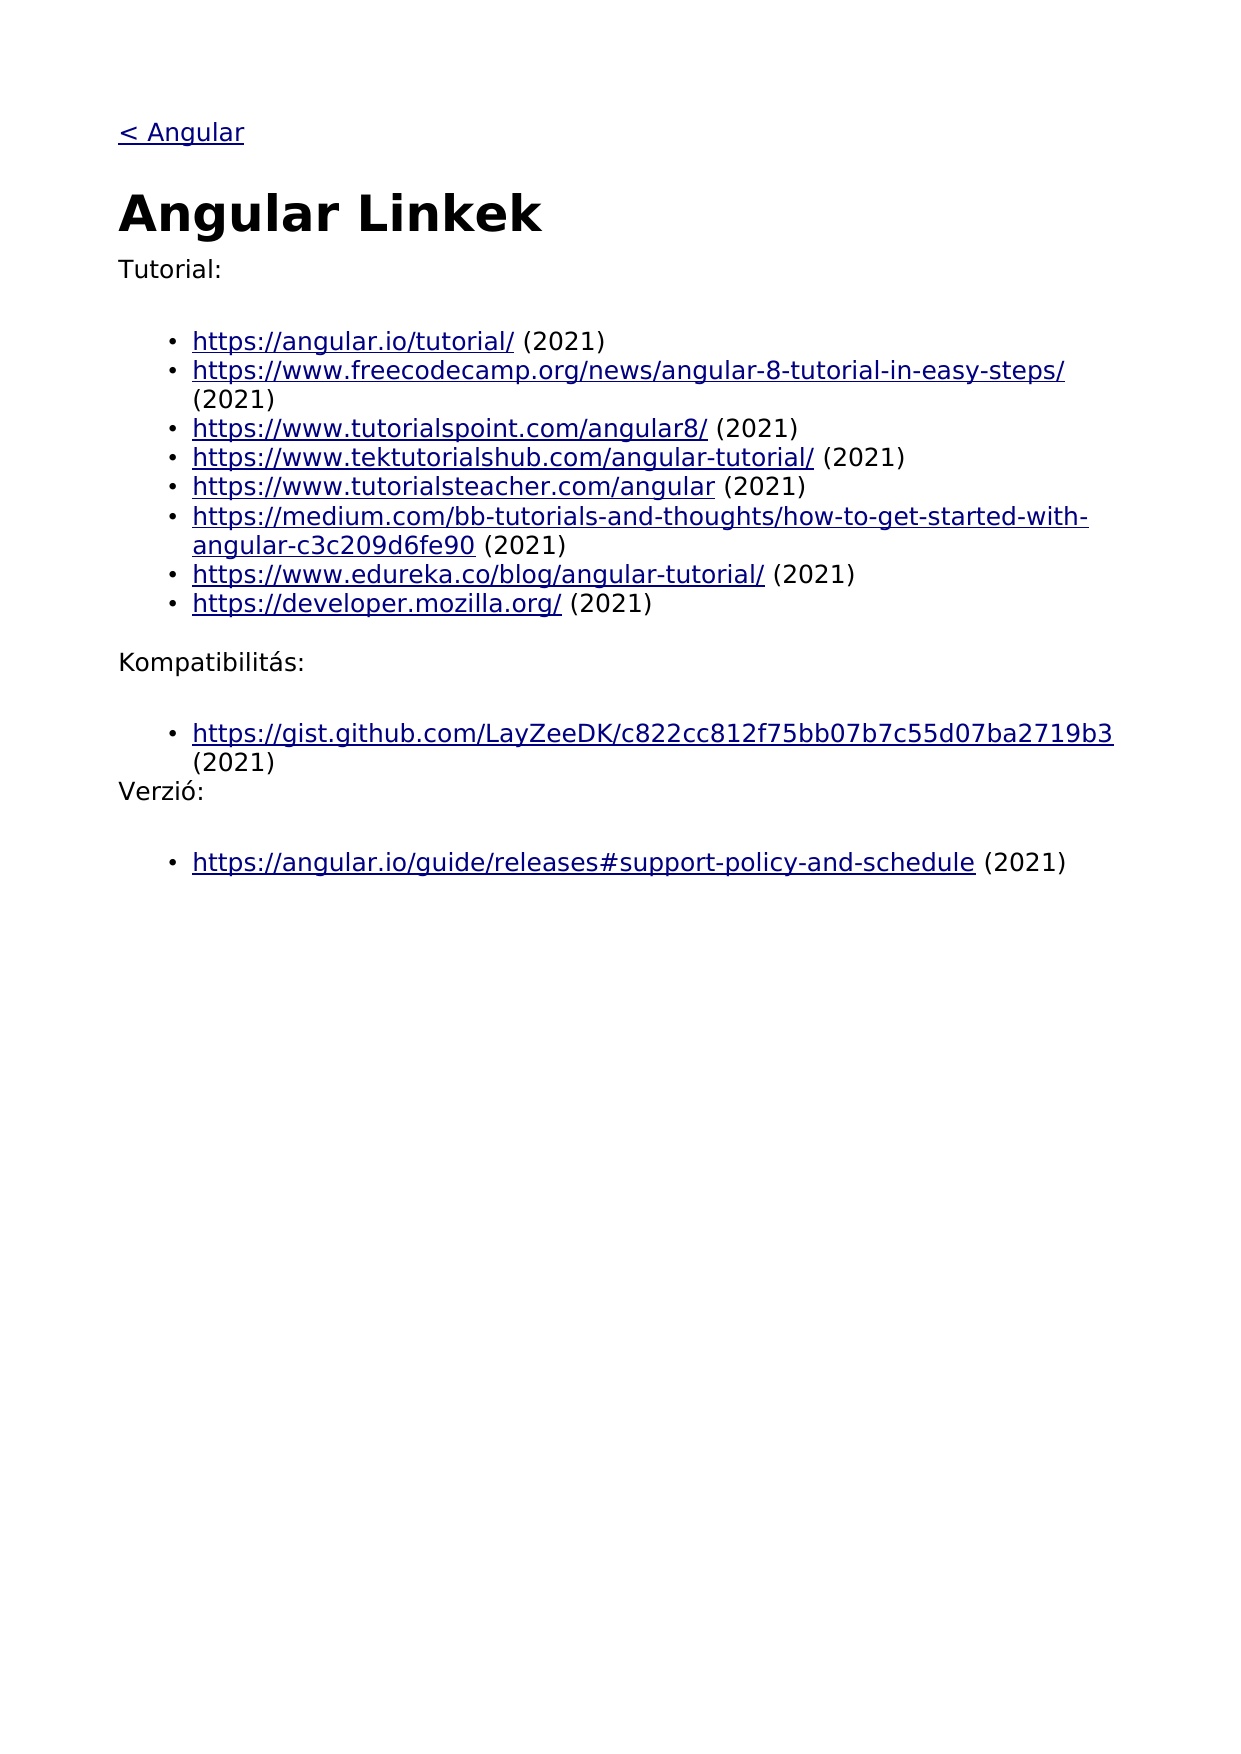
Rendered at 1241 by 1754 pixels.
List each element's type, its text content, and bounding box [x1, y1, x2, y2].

subtitle Angular Linkek [118, 185, 1122, 243]
text Tutorial: [118, 256, 1122, 285]
list https://www.tektutorialshub.com/angular-tutorial/ (2021) [177, 443, 1122, 472]
list https://www.freecodecamp.org/news/angular-8-tutorial-in-easy-steps/ (2021) [177, 356, 1122, 414]
text Kompatibilitás: [118, 648, 1122, 677]
list https://developer.mozilla.org/ (2021) [177, 589, 1122, 618]
list https://angular.io/guide/releases#support-policy-and-schedule (2021) [177, 848, 1122, 878]
list https://gist.github.com/LayZeeDK/c822cc812f75bb07b7c55d07ba2719b3 (2021) [177, 719, 1122, 777]
list https://medium.com/bb-tutorials-and-thoughts/how-to-get-started-with-angular-c3c209d6fe90 (2021) [177, 502, 1122, 560]
text Verzió: [118, 777, 1122, 806]
list https://www.edureka.co/blog/angular-tutorial/ (2021) [177, 560, 1122, 589]
list https://angular.io/tutorial/ (2021) [177, 327, 1122, 356]
text < Angular [118, 118, 1122, 147]
list https://www.tutorialsteacher.com/angular (2021) [177, 472, 1122, 502]
list https://www.tutorialspoint.com/angular8/ (2021) [177, 414, 1122, 443]
